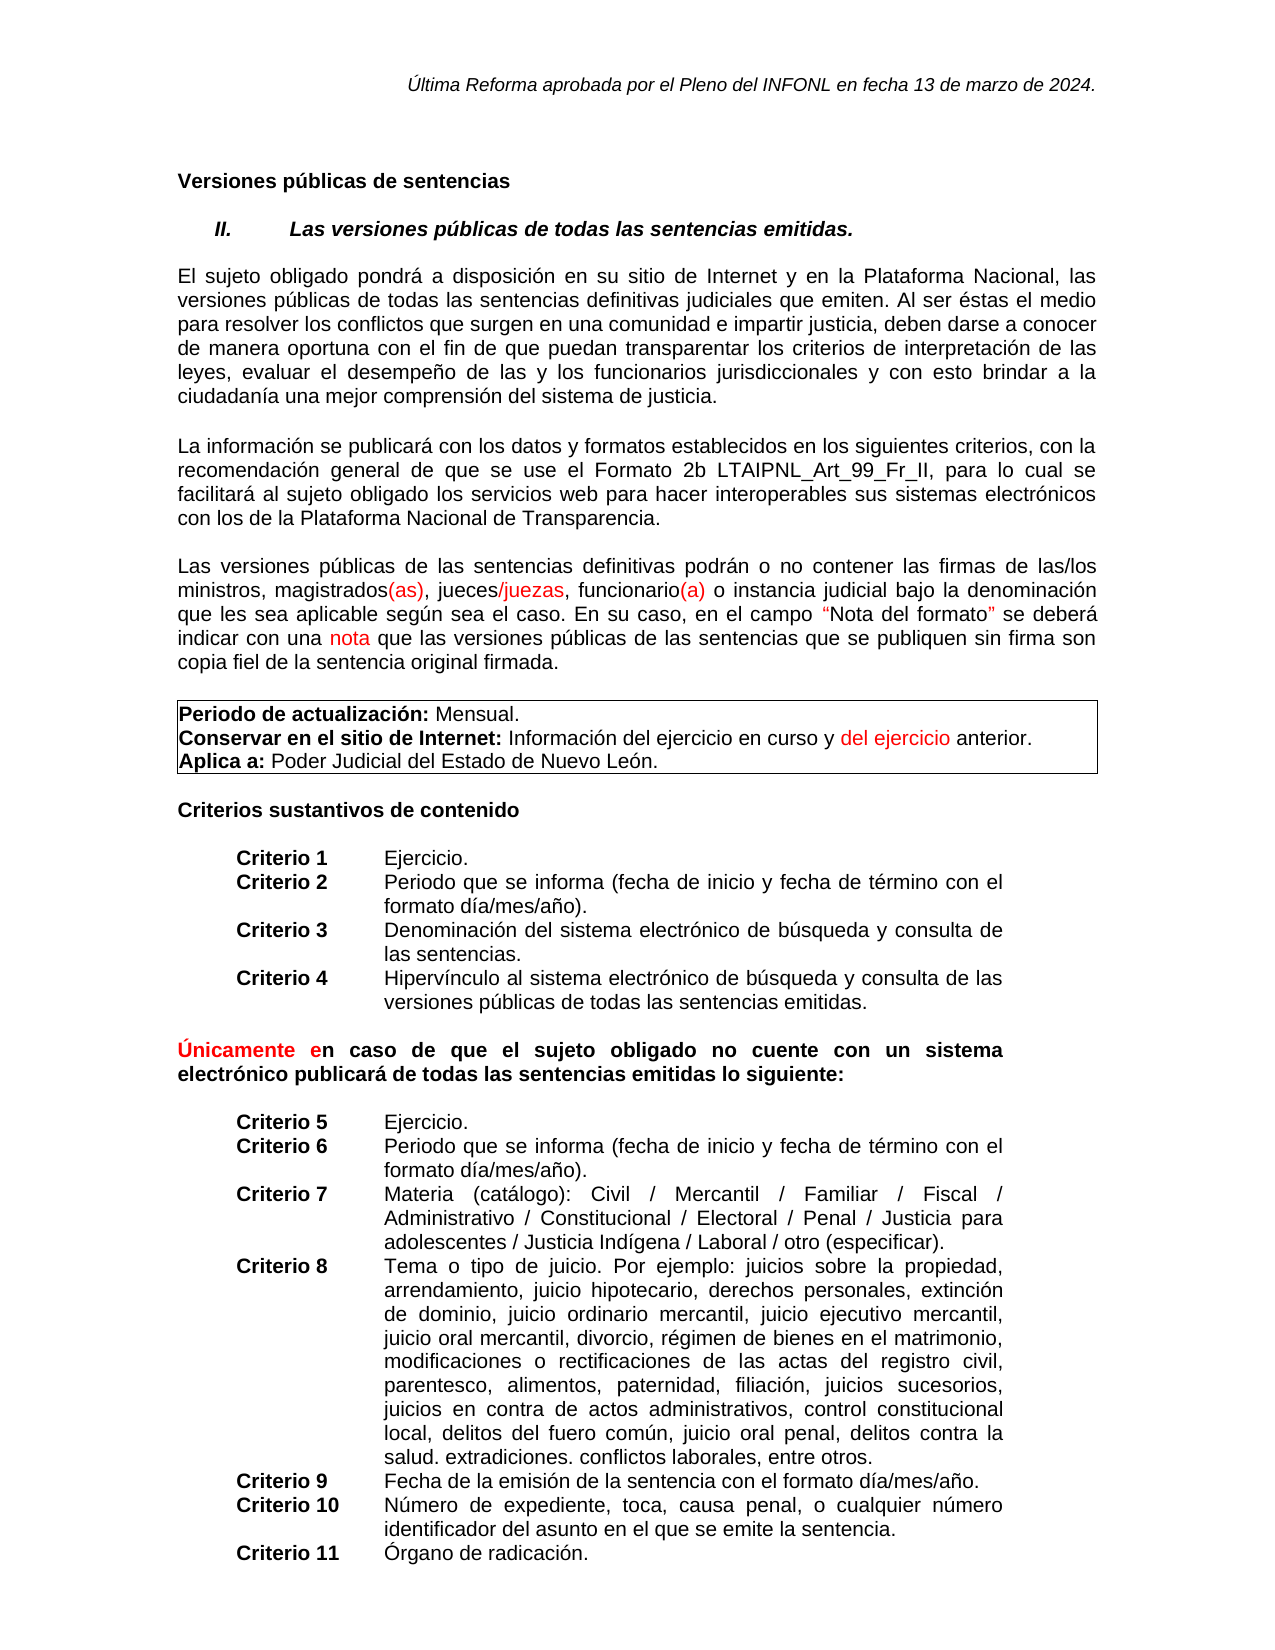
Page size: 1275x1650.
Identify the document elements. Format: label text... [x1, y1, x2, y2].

text Periodo de actualización: Mensual. [178, 701, 1097, 724]
text Criterio 3 Denominación del sistema electrónico de búsqueda y consulta de las sentencias. [236, 918, 1004, 966]
text Conservar en el sitio de Internet: Información del ejercicio en curso y del ejercicio anterior. [178, 724, 1097, 748]
text Criterio 11 Órgano de radicación. [236, 1541, 1004, 1565]
text Criterio 5 Ejercicio. [236, 1110, 1004, 1134]
text Criterio 9 Fecha de la emisión de la sentencia con el formato día/mes/año. [236, 1469, 1004, 1493]
text Versiones públicas de sentencias [177, 168, 1098, 192]
text Criterio 2 Periodo que se informa (fecha de inicio y fecha de término con el formato día/mes/año). [236, 870, 1004, 918]
text Criterio 1 Ejercicio. [236, 846, 1004, 870]
text Criterio 4 Hipervínculo al sistema electrónico de búsqueda y consulta de las versiones públicas de todas las sentencias emitidas. [236, 966, 1004, 1014]
text II. Las versiones públicas de todas las sentencias emitidas. [214, 216, 1009, 240]
list Las versiones públicas de las sentencias definitivas podrán o no contener las firmas de las/los ministros, magistrados(as), jueces/juezas, funcionario(a) o instancia judicial bajo la denominación que les sea aplicable según sea el caso. En su caso, en el campo “Nota del formato” se deberá indicar con una nota que las versiones públicas de las sentencias que se publiquen sin firma son copia fiel de la sentencia original firmada. [177, 554, 1098, 674]
text Criterio 10 Número de expediente, toca, causa penal, o cualquier número identificador del asunto en el que se emite la sentencia. [236, 1493, 1004, 1541]
text Criterios sustantivos de contenido [177, 798, 1004, 822]
list La información se publicará con los datos y formatos establecidos en los siguientes criterios, con la recomendación general de que se use el Formato 2b LTAIPNL_Art_99_Fr_II, para lo cual se facilitará al sujeto obligado los servicios web para hacer interoperables sus sistemas electrónicos con los de la Plataforma Nacional de Transparencia. [177, 434, 1098, 530]
text El sujeto obligado pondrá a disposición en su sitio de Internet y en la Plataforma Nacional, las versiones públicas de todas las sentencias definitivas judiciales que emiten. Al ser éstas el medio para resolver los conflictos que surgen en una comunidad e impartir justicia, deben darse a conocer de manera oportuna con el fin de que puedan transparentar los criterios de interpretación de las leyes, evaluar el desempeño de las y los funcionarios jurisdiccionales y con esto brindar a la ciudadanía una mejor comprensión del sistema de justicia. [177, 264, 1098, 408]
text Únicamente en caso de que el sujeto obligado no cuente con un sistema electrónico publicará de todas las sentencias emitidas lo siguiente: [177, 1038, 1004, 1086]
text Aplica a: Poder Judicial del Estado de Nuevo León. [178, 748, 1097, 773]
text Criterio 8 Tema o tipo de juicio. Por ejemplo: juicios sobre la propiedad, arrendamiento, juicio hipotecario, derechos personales, extinción de dominio, juicio ordinario mercantil, juicio ejecutivo mercantil, juicio oral mercantil, divorcio, régimen de bienes en el matrimonio, modificaciones o rectificaciones de las actas del registro civil, parentesco, alimentos, paternidad, filiación, juicios sucesorios, juicios en contra de actos administrativos, control constitucional local, delitos del fuero común, juicio oral penal, delitos contra la salud. extradiciones. conflictos laborales, entre otros. [236, 1253, 1004, 1469]
text Criterio 6 Periodo que se informa (fecha de inicio y fecha de término con el formato día/mes/año). [236, 1134, 1004, 1182]
text Criterio 7 Materia (catálogo): Civil / Mercantil / Familiar / Fiscal / Administrativo / Constitucional / Electoral / Penal / Justicia para adolescentes / Justicia Indígena / Laboral / otro (especificar). [236, 1182, 1004, 1253]
